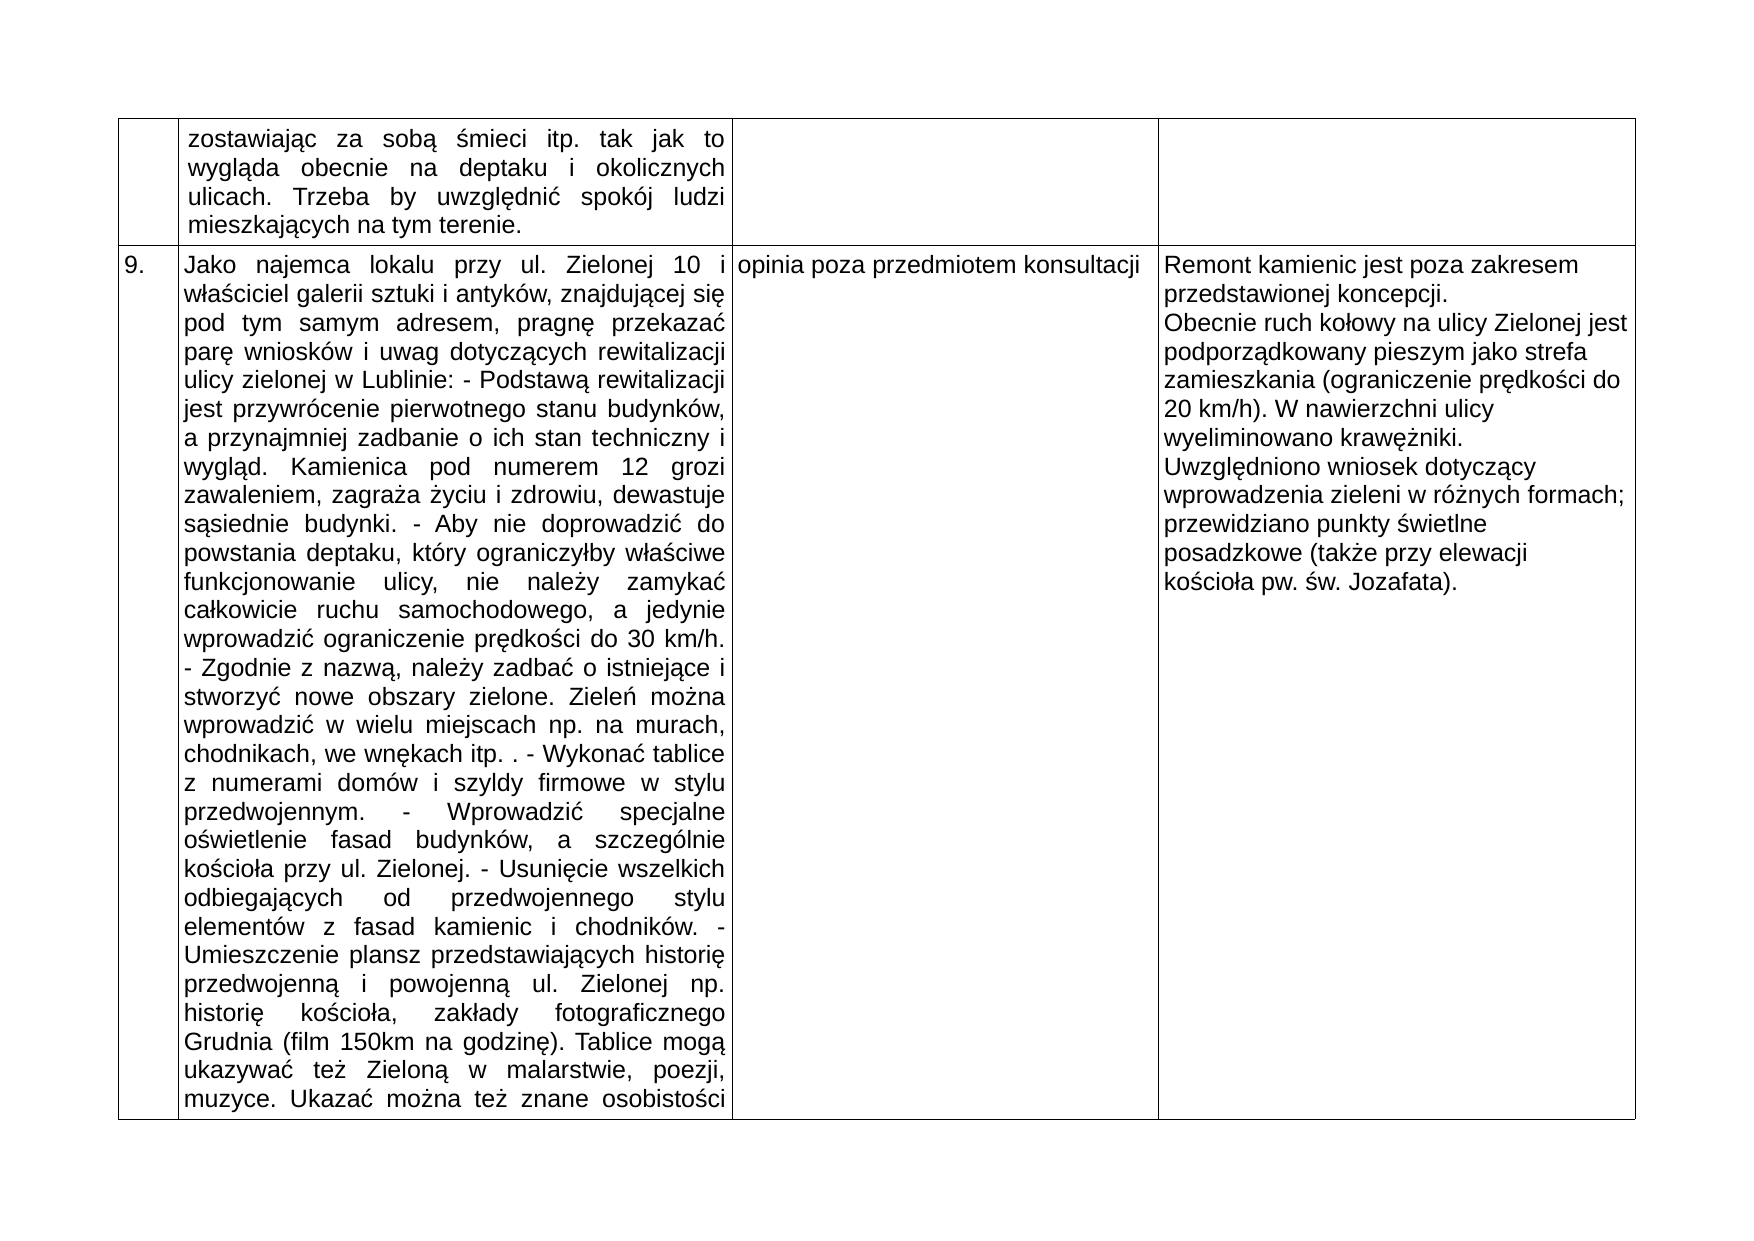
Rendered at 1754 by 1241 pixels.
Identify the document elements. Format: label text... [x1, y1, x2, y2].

table_cell [1159, 119, 1635, 245]
table_cell Remont kamienic jest poza zakresem przedstawionej koncepcji. Obecnie ruch kołowy na ulicy Zielonej jest podporządkowany pieszym jako strefa zamieszkania (ograniczenie prędkości do 20 km/h). W nawierzchni ulicy wyeliminowano krawężniki. Uwzględniono wniosek dotyczący wprowadzenia zieleni w różnych formach; przewidziano punkty świetlne posadzkowe (także przy elewacji kościoła pw. św. Jozafata). [1159, 246, 1635, 1119]
table_cell zostawiając za sobą śmieci itp. tak jak to wygląda obecnie na deptaku i okolicznych ulicach. Trzeba by uwzględnić spokój ludzi mieszkających na tym terenie. [179, 119, 732, 245]
table_cell Jako najemca lokalu przy ul. Zielonej 10 i właściciel galerii sztuki i antyków, znajdującej się pod tym samym adresem, pragnę przekazać parę wniosków i uwag dotyczących rewitalizacji ulicy zielonej w Lublinie: - Podstawą rewitalizacji jest przywrócenie pierwotnego stanu budynków, a przynajmniej zadbanie o ich stan techniczny i wygląd. Kamienica pod numerem 12 grozi zawaleniem, zagraża życiu i zdrowiu, dewastuje sąsiednie budynki. - Aby nie doprowadzić do powstania deptaku, który ograniczyłby właściwe funkcjonowanie ulicy, nie należy zamykać całkowicie ruchu samochodowego, a jedynie wprowadzić ograniczenie prędkości do 30 km/h. - Zgodnie z nazwą, należy zadbać o istniejące i stworzyć nowe obszary zielone. Zieleń można wprowadzić w wielu miejscach np. na murach, chodnikach, we wnękach itp. . - Wykonać tablice z numerami domów i szyldy firmowe w stylu przedwojennym. - Wprowadzić specjalne oświetlenie fasad budynków, a szczególnie kościoła przy ul. Zielonej. - Usunięcie wszelkich odbiegających od przedwojennego stylu elementów z fasad kamienic i chodników. - Umieszczenie plansz przedstawiających historię przedwojenną i powojenną ul. Zielonej np. historię kościoła, zakłady fotograficznego Grudnia (film 150km na godzinę). Tablice mogą ukazywać też Zieloną w malarstwie, poezji, muzyce. Ukazać można też znane osobistości [179, 246, 732, 1119]
table_cell [119, 119, 178, 245]
table_cell opinia poza przedmiotem konsultacji [733, 246, 1158, 1119]
table_cell [733, 119, 1158, 245]
table_cell 9. [119, 246, 178, 1119]
